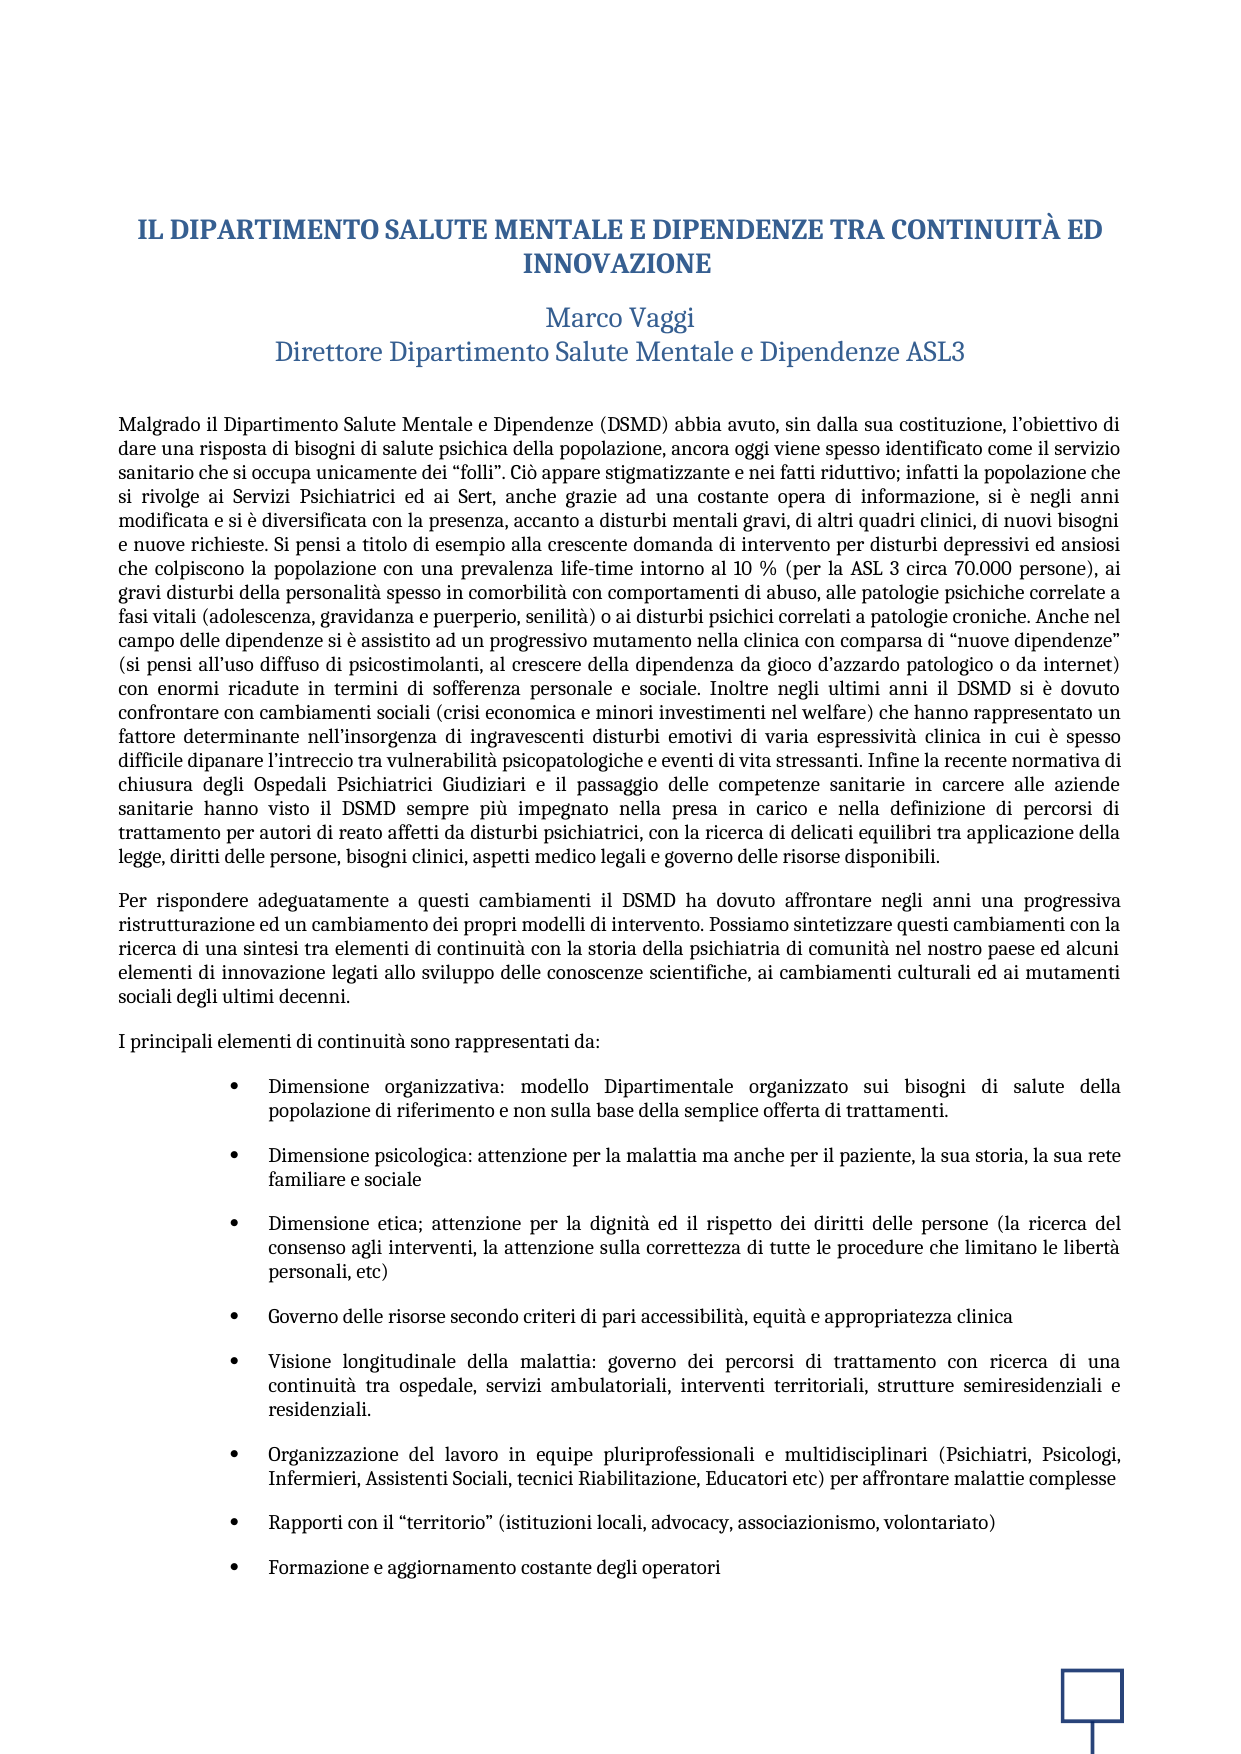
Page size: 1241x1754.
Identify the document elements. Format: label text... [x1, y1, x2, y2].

list Governo delle risorse secondo criteri di pari accessibilità, equità e appropriatezza clinica [231, 1305, 1122, 1329]
list Organizzazione del lavoro in equipe pluriprofessionali e multidisciplinari (Psichiatri, Psicologi, Infermieri, Assistenti Sociali, tecnici Riabilitazione, Educatori etc) per affrontare malattie complesse [231, 1442, 1122, 1490]
text Per rispondere adeguatamente a questi cambiamenti il DSMD ha dovuto affrontare negli anni una progressiva ristrutturazione ed un cambiamento dei propri modelli di intervento. Possiamo sintetizzare questi cambiamenti con la ricerca di una sintesi tra elementi di continuità con la storia della psichiatria di comunità nel nostro paese ed alcuni elementi di innovazione legati allo sviluppo delle conoscenze scientifiche, ai cambiamenti culturali ed ai mutamenti sociali degli ultimi decenni. [118, 889, 1122, 1009]
list Visione longitudinale della malattia: governo dei percorsi di trattamento con ricerca di una continuità tra ospedale, servizi ambulatoriali, interventi territoriali, strutture semiresidenziali e residenziali. [231, 1349, 1122, 1421]
subtitle IL DIPARTIMENTO SALUTE MENTALE E DIPENDENZE TRA CONTINUITÀ ED INNOVAZIONE [118, 213, 1122, 280]
text Malgrado il Dipartimento Salute Mentale e Dipendenze (DSMD) abbia avuto, sin dalla sua costituzione, l’obiettivo di dare una risposta di bisogni di salute psichica della popolazione, ancora oggi viene spesso identificato come il servizio sanitario che si occupa unicamente dei “folli”. Ciò appare stigmatizzante e nei fatti riduttivo; infatti la popolazione che si rivolge ai Servizi Psichiatrici ed ai Sert, anche grazie ad una costante opera di informazione, si è negli anni modificata e si è diversificata con la presenza, accanto a disturbi mentali gravi, di altri quadri clinici, di nuovi bisogni e nuove richieste. Si pensi a titolo di esempio alla crescente domanda di intervento per disturbi depressivi ed ansiosi che colpiscono la popolazione con una prevalenza life-time intorno al 10 % (per la ASL 3 circa 70.000 persone), ai gravi disturbi della personalità spesso in comorbilità con comportamenti di abuso, alle patologie psichiche correlate a fasi vitali (adolescenza, gravidanza e puerperio, senilità) o ai disturbi psichici correlati a patologie croniche. Anche nel campo delle dipendenze si è assistito ad un progressivo mutamento nella clinica con comparsa di “nuove dipendenze” (si pensi all’uso diffuso di psicostimolanti, al crescere della dipendenza da gioco d’azzardo patologico o da internet) con enormi ricadute in termini di sofferenza personale e sociale. Inoltre negli ultimi anni il DSMD si è dovuto confrontare con cambiamenti sociali (crisi economica e minori investimenti nel welfare) che hanno rappresentato un fattore determinante nell’insorgenza di ingravescenti disturbi emotivi di varia espressività clinica in cui è spesso difficile dipanare l’intreccio tra vulnerabilità psicopatologiche e eventi di vita stressanti. Infine la recente normativa di chiusura degli Ospedali Psichiatrici Giudiziari e il passaggio delle competenze sanitarie in carcere alle aziende sanitarie hanno visto il DSMD sempre più impegnato nella presa in carico e nella definizione di percorsi di trattamento per autori di reato affetti da disturbi psichiatrici, con la ricerca di delicati equilibri tra applicazione della legge, diritti delle persone, bisogni clinici, aspetti medico legali e governo delle risorse disponibili. [118, 413, 1122, 868]
subtitle Marco Vaggi Direttore Dipartimento Salute Mentale e Dipendenze ASL3 [118, 301, 1122, 368]
list Dimensione organizzativa: modello Dipartimentale organizzato sui bisogni di salute della popolazione di riferimento e non sulla base della semplice offerta di trattamenti. [231, 1074, 1122, 1122]
list Formazione e aggiornamento costante degli operatori [231, 1556, 1122, 1580]
list Rapporti con il “territorio” (istituzioni locali, advocacy, associazionismo, volontariato) [231, 1511, 1122, 1535]
text I principali elementi di continuità sono rappresentati da: [118, 1030, 1122, 1054]
list Dimensione psicologica: attenzione per la malattia ma anche per il paziente, la sua storia, la sua rete familiare e sociale [231, 1143, 1122, 1191]
list Dimensione etica; attenzione per la dignità ed il rispetto dei diritti delle persone (la ricerca del consenso agli interventi, la attenzione sulla correttezza di tutte le procedure che limitano le libertà personali, etc) [231, 1212, 1122, 1284]
